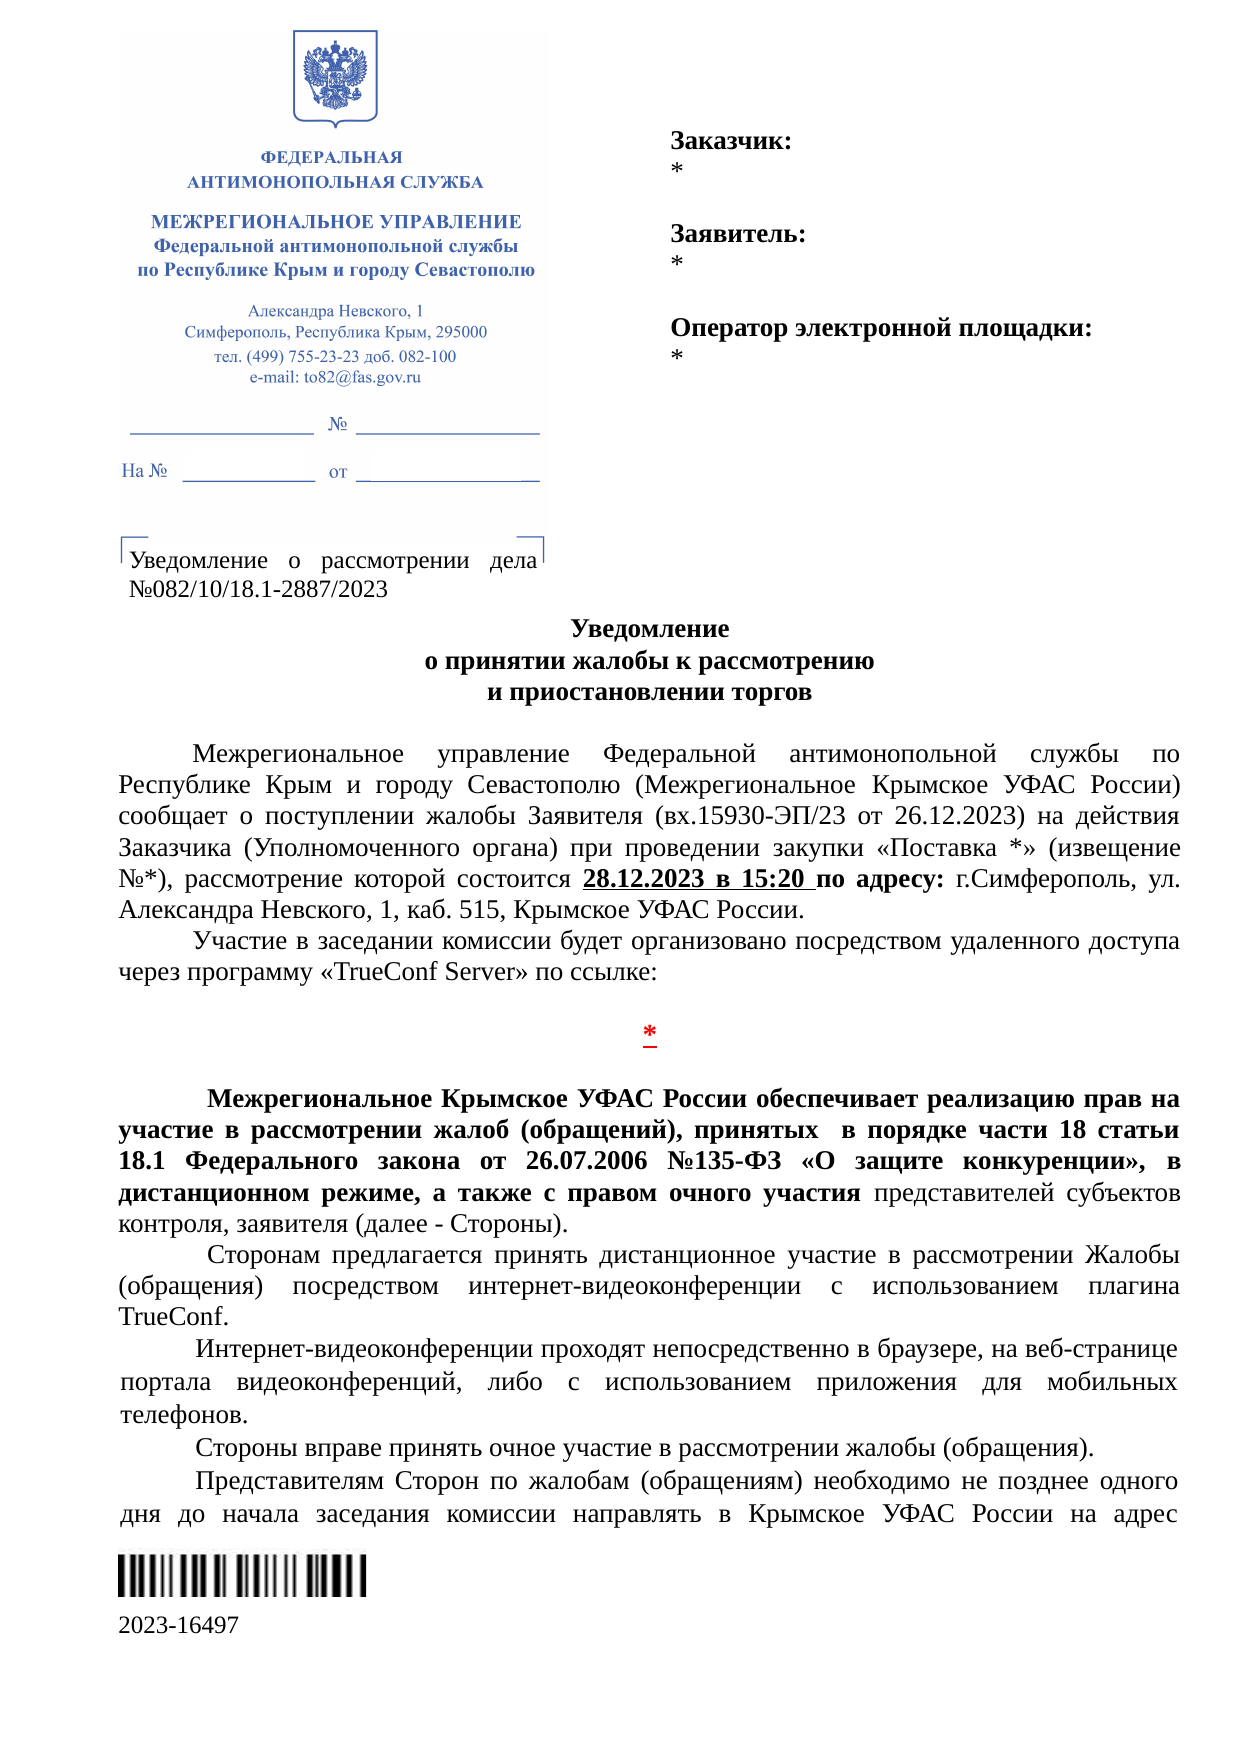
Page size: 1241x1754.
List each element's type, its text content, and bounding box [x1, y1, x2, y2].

text и приостановлении торгов [118, 675, 1181, 706]
text Представителям Сторон по жалобам (обращениям) необходимо не позднее одного дня до начала заседания комиссии направлять в Крымское УФАС России на адрес [120, 1463, 1179, 1529]
text Уведомление о рассмотрении дела №082/10/18.1-2887/2023 [129, 545, 537, 603]
text [118, 613, 129, 644]
picture [118, 29, 550, 567]
text Межрегиональное Крымское УФАС России обеспечивает реализацию прав на участие в рассмотрении жалоб (обращений), принятых в порядке части 18 статьи 18.1 Федерального закона от 26.07.2006 №135-ФЗ «О защите конкуренции», в дистанционном режиме, а также с правом очного участия представителей субъектов контроля, заявителя (далее - Стороны). [118, 1082, 1181, 1238]
table_header Заказчик: * Заявитель: * Оператор электронной площадки: * [664, 118, 1181, 555]
text Участие в заседании комиссии будет организовано посредством удаленного доступа через программу «TrueConf Server» по ссылке: [118, 924, 1181, 986]
text Сторонам предлагается принять дистанционное участие в рассмотрении Жалобы (обращения) посредством интернет-видеоконференции с использованием плагина TrueConf. [118, 1238, 1181, 1331]
picture [118, 1548, 367, 1597]
text * [118, 1017, 1181, 1051]
text Уведомление [537, 613, 1181, 644]
text Межрегиональное управление Федеральной антимонопольной службы по Республике Крым и городу Севастополю (Межрегиональное Крымское УФАС России) сообщает о поступлении жалобы Заявителя (вх.15930-ЭП/23 от 26.12.2023) на действия Заказчика (Уполномоченного органа) при проведении закупки «Поставка *» (извещение №*), рассмотрение которой состоится 28.12.2023 в 15:20 по адресу: г.Симферополь, ул. Александра Невского, 1, каб. 515, Крымское УФАС России. [118, 737, 1181, 924]
text Интернет-видеоконференции проходят непосредственно в браузере, на веб-странице портала видеоконференций, либо с использованием приложения для мобильных телефонов. [120, 1331, 1179, 1430]
text Стороны вправе принять очное участие в рассмотрении жалобы (обращения). [120, 1430, 1179, 1463]
text о принятии жалобы к рассмотрению [118, 644, 1181, 675]
